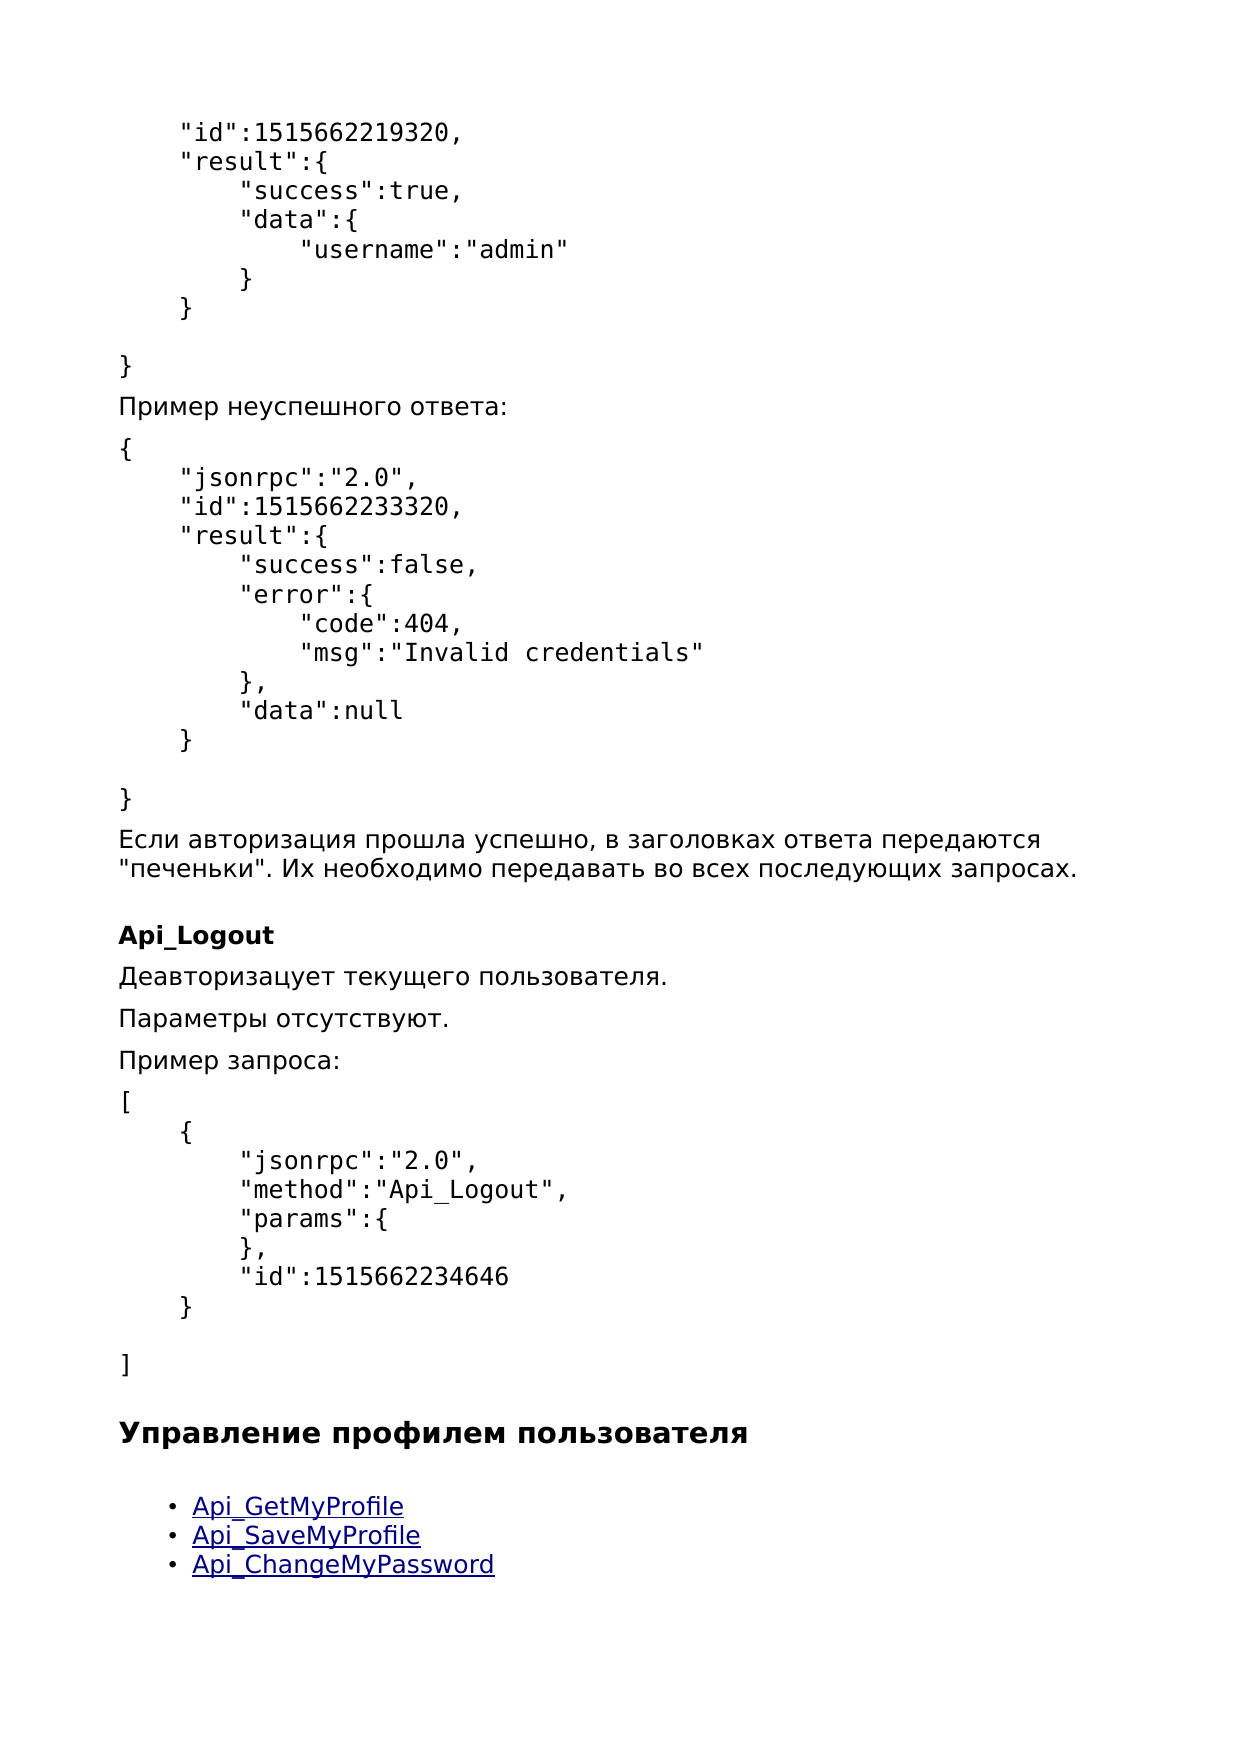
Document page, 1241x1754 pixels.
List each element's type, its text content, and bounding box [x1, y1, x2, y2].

text [ { "jsonrpc":"2.0", "method":"Api_Logout", "params":{ }, "id":1515662234646 } ] [118, 1087, 1122, 1379]
text "id":1515662219320, "result":{ "success":true, "data":{ "username":"admin" } } } [118, 118, 1122, 381]
text Деавторизацует текущего пользователя. [118, 962, 1122, 992]
text { "jsonrpc":"2.0", "id":1515662233320, "result":{ "success":false, "error":{ "code":404, "msg":"Invalid credentials" }, "data":null } } [118, 434, 1122, 813]
subtitle Api_Logout [118, 921, 1122, 950]
text Если авторизация прошла успешно, в заголовках ответа передаются "печеньки". Их необходимо передавать во всех последующих запросах. [118, 825, 1122, 883]
list Api_SaveMyProfile [177, 1521, 1122, 1550]
list Api_ChangeMyPassword [177, 1550, 1122, 1579]
subtitle Управление профилем пользователя [118, 1416, 1122, 1450]
list Api_GetMyProfile [177, 1492, 1122, 1521]
text Параметры отсутствуют. [118, 1004, 1122, 1033]
text Пример запроса: [118, 1046, 1122, 1075]
text Пример неуспешного ответа: [118, 392, 1122, 422]
